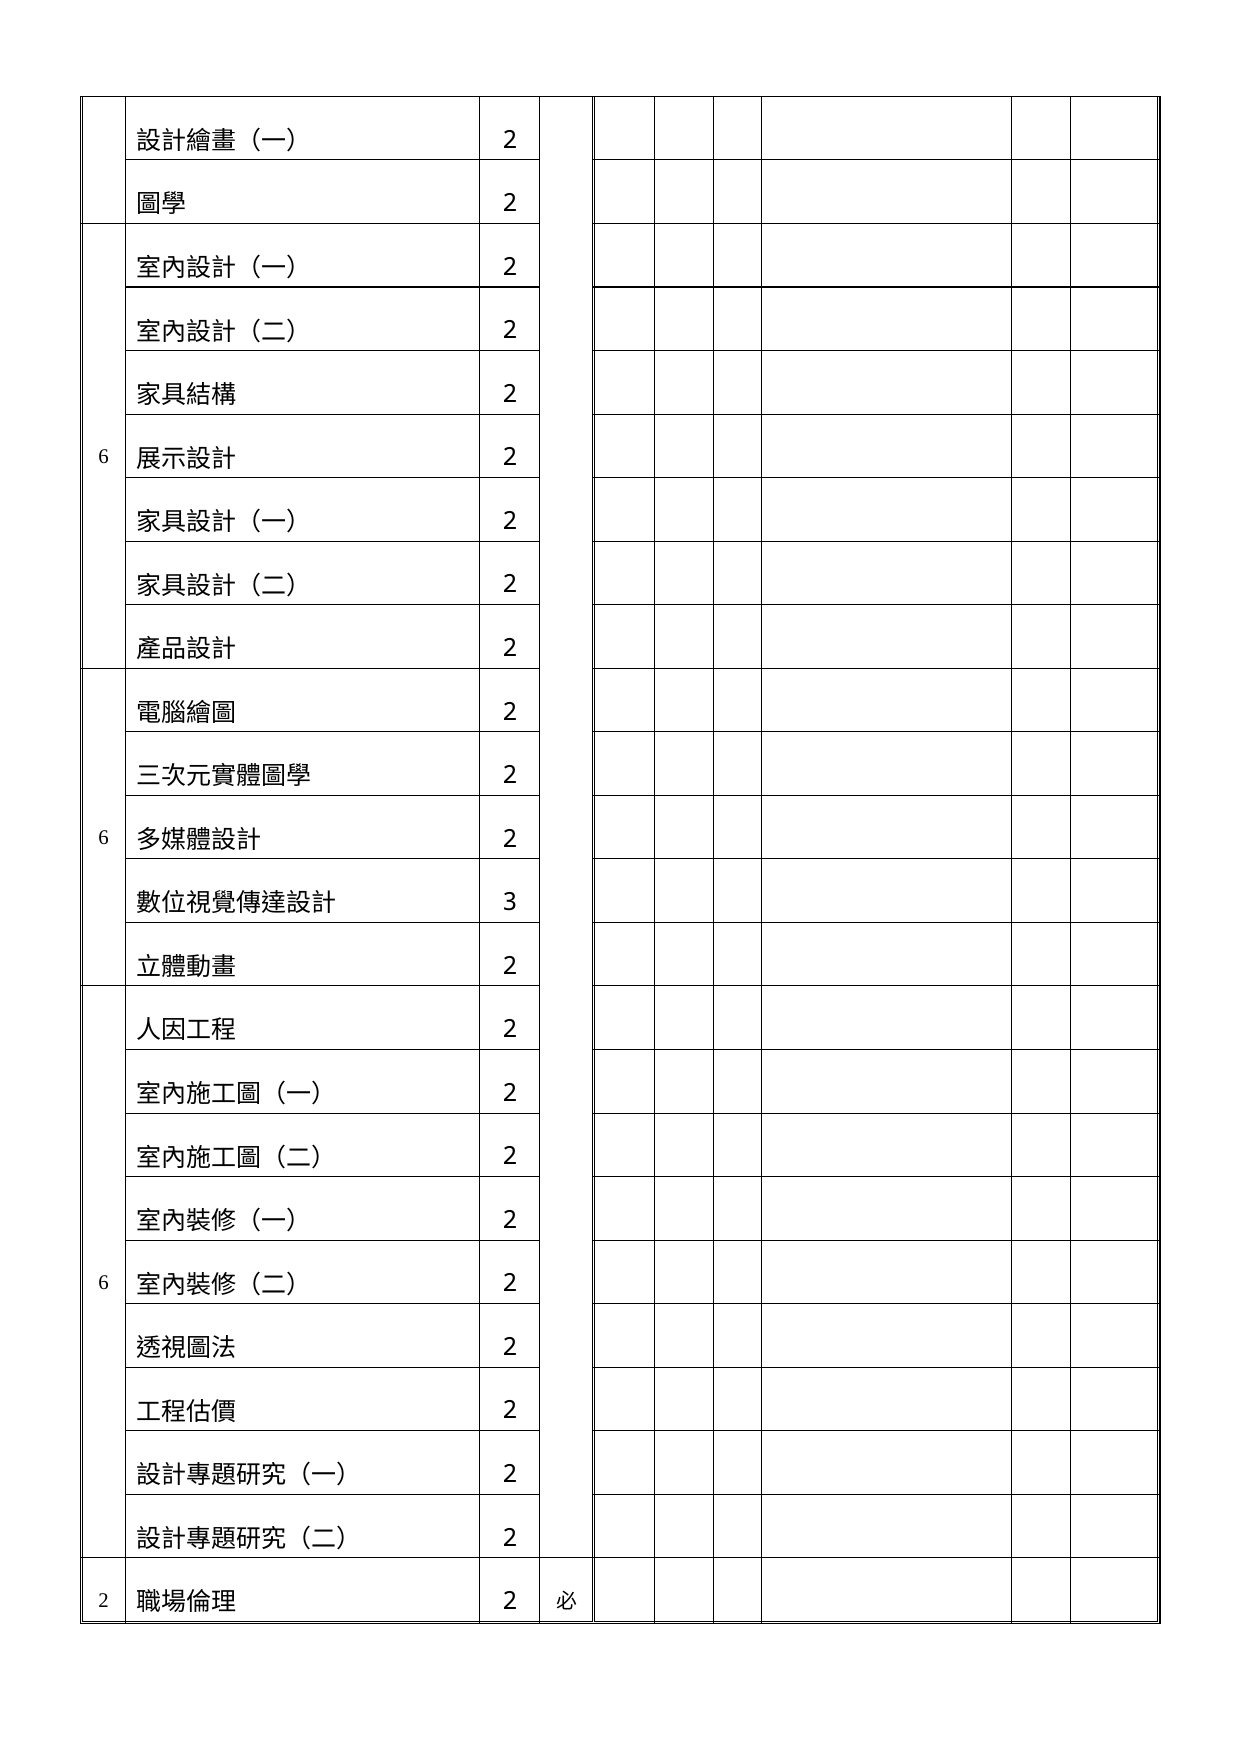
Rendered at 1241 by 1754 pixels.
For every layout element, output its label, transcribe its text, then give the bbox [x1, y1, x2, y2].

table_cell [1071, 923, 1157, 985]
table_cell 室內施工圖（二） [126, 1114, 479, 1176]
table_cell [595, 1050, 654, 1112]
table_cell [595, 478, 654, 541]
table_cell [762, 669, 1011, 731]
table_cell [1071, 669, 1157, 731]
table_cell [1012, 97, 1070, 159]
table_cell [655, 97, 713, 159]
table_cell [1071, 478, 1157, 541]
table_cell 2 [480, 542, 539, 604]
table_cell [1012, 1241, 1070, 1303]
table_cell 家具結構 [126, 351, 479, 413]
table_cell [595, 1304, 654, 1367]
table_cell 電腦繪圖 [126, 669, 479, 731]
table_cell 2 [83, 1558, 125, 1621]
table_cell [595, 669, 654, 731]
table_cell [762, 160, 1011, 223]
table_cell [655, 1177, 713, 1239]
table_cell [1012, 923, 1070, 985]
table_cell [762, 1050, 1011, 1112]
table_cell [762, 288, 1011, 350]
table_cell 6 [83, 669, 125, 985]
table_cell [1071, 1114, 1157, 1176]
table_cell [595, 1558, 654, 1621]
table_cell [1071, 97, 1157, 159]
table_cell [655, 923, 713, 985]
table_cell [595, 1495, 654, 1557]
table_cell [762, 605, 1011, 668]
table_cell [595, 160, 654, 223]
table_cell [655, 669, 713, 731]
table_cell [1071, 160, 1157, 223]
table_cell [655, 1558, 713, 1621]
table_cell [655, 415, 713, 477]
table_cell [1012, 669, 1070, 731]
table_cell [1012, 415, 1070, 477]
table_cell [762, 1304, 1011, 1367]
table_cell 家具設計（二） [126, 542, 479, 604]
table_cell [595, 859, 654, 922]
table_cell [1071, 351, 1157, 413]
table_cell 2 [480, 1304, 539, 1367]
table_cell [714, 1431, 761, 1494]
table_cell [595, 1177, 654, 1239]
table_cell [1071, 1558, 1157, 1621]
table_cell [714, 1114, 761, 1176]
table_cell [1012, 1495, 1070, 1557]
table_cell [1071, 1495, 1157, 1557]
table_cell 室內裝修（一） [126, 1177, 479, 1239]
table_cell 設計專題研究（二） [126, 1495, 479, 1557]
table_cell [1012, 796, 1070, 858]
table_cell [1071, 1050, 1157, 1112]
table_cell [762, 986, 1011, 1049]
table_cell 2 [480, 796, 539, 858]
table_cell [595, 1431, 654, 1494]
table_cell [655, 1241, 713, 1303]
table_cell [714, 351, 761, 413]
table_cell 2 [480, 160, 539, 223]
table_cell [762, 351, 1011, 413]
table_cell [1012, 1050, 1070, 1112]
table_cell 2 [480, 1177, 539, 1239]
table_cell [595, 288, 654, 350]
table_cell [1012, 1368, 1070, 1430]
table_cell [762, 1177, 1011, 1239]
table_cell 3 [480, 859, 539, 922]
table_cell [1071, 1304, 1157, 1367]
table_cell 多媒體設計 [126, 796, 479, 858]
table_cell [83, 97, 125, 223]
table_cell 數位視覺傳達設計 [126, 859, 479, 922]
table_cell 6 [83, 224, 125, 668]
table_cell [595, 605, 654, 668]
table_cell [655, 1304, 713, 1367]
table_cell 2 [480, 1431, 539, 1494]
table_cell [714, 1177, 761, 1239]
table_cell [1071, 605, 1157, 668]
table_cell [655, 796, 713, 858]
table_cell [1071, 859, 1157, 922]
table_cell [655, 1431, 713, 1494]
table_cell 2 [480, 478, 539, 541]
table_cell [714, 923, 761, 985]
table_cell [655, 986, 713, 1049]
table_cell 2 [480, 1495, 539, 1557]
table_cell [595, 732, 654, 795]
table_cell 2 [480, 923, 539, 985]
table_cell [714, 859, 761, 922]
table_cell [1071, 1368, 1157, 1430]
table_cell [655, 224, 713, 286]
table_cell 必 [540, 1558, 592, 1621]
table_cell [595, 1241, 654, 1303]
table_cell 設計繪畫（一） [126, 97, 479, 159]
table_cell [655, 288, 713, 350]
table_cell [595, 224, 654, 286]
table_cell [714, 224, 761, 286]
table_cell [714, 1495, 761, 1557]
table_cell [655, 1368, 713, 1430]
table_cell [762, 732, 1011, 795]
table_cell [762, 923, 1011, 985]
table_cell [1071, 1177, 1157, 1239]
table_cell [762, 1431, 1011, 1494]
table_cell 展示設計 [126, 415, 479, 477]
table_cell 室內設計（一） [126, 224, 479, 286]
table_cell 職場倫理 [126, 1558, 479, 1621]
table_cell [714, 97, 761, 159]
table_cell [762, 1114, 1011, 1176]
table_cell [714, 796, 761, 858]
table_cell [1071, 542, 1157, 604]
table_cell [762, 415, 1011, 477]
table_cell [1071, 986, 1157, 1049]
table_cell [595, 923, 654, 985]
table_cell [714, 669, 761, 731]
table_cell [655, 1495, 713, 1557]
table_cell [1012, 1558, 1070, 1621]
table_cell [762, 1558, 1011, 1621]
table_cell [714, 1368, 761, 1430]
table_cell 室內施工圖（一） [126, 1050, 479, 1112]
table_cell [714, 478, 761, 541]
table_cell 6 [83, 986, 125, 1557]
table_cell [595, 1114, 654, 1176]
table_cell [714, 1304, 761, 1367]
table_cell [762, 224, 1011, 286]
table_cell 立體動畫 [126, 923, 479, 985]
table_cell 2 [480, 1050, 539, 1112]
table_cell 2 [480, 669, 539, 731]
table_cell [1012, 160, 1070, 223]
table_cell [595, 351, 654, 413]
table_cell [595, 986, 654, 1049]
table_cell [1071, 1241, 1157, 1303]
table_cell 家具設計（一） [126, 478, 479, 541]
table_cell [595, 542, 654, 604]
table_cell 2 [480, 1241, 539, 1303]
table_cell [762, 1495, 1011, 1557]
table_cell [1012, 859, 1070, 922]
table_cell 2 [480, 351, 539, 413]
table_cell [762, 1368, 1011, 1430]
table_cell [714, 415, 761, 477]
table_cell [762, 1241, 1011, 1303]
table_cell [1012, 1114, 1070, 1176]
table_cell 室內裝修（二） [126, 1241, 479, 1303]
table_cell [714, 1050, 761, 1112]
table_cell [595, 415, 654, 477]
table_cell [655, 732, 713, 795]
table_cell [714, 1558, 761, 1621]
table_cell [655, 859, 713, 922]
table_cell 設計專題研究（一） [126, 1431, 479, 1494]
table_cell 2 [480, 288, 539, 350]
table_cell 工程估價 [126, 1368, 479, 1430]
table_cell [655, 478, 713, 541]
table_cell 室內設計（二） [126, 288, 479, 350]
table_cell [1071, 288, 1157, 350]
table_cell [1012, 224, 1070, 286]
table_cell [1012, 1431, 1070, 1494]
table_cell [1012, 986, 1070, 1049]
table_cell [714, 160, 761, 223]
table_cell [540, 97, 592, 1557]
table_cell [655, 1050, 713, 1112]
table_cell [762, 478, 1011, 541]
table_cell 2 [480, 1114, 539, 1176]
table_cell 圖學 [126, 160, 479, 223]
table_cell [595, 796, 654, 858]
table_cell [1012, 351, 1070, 413]
table_cell [1012, 1304, 1070, 1367]
table_cell [1012, 478, 1070, 541]
table_cell 透視圖法 [126, 1304, 479, 1367]
table_cell 2 [480, 1368, 539, 1430]
table_cell 人因工程 [126, 986, 479, 1049]
table_cell [714, 1241, 761, 1303]
table_cell [762, 796, 1011, 858]
table_cell [762, 97, 1011, 159]
table_cell [1071, 796, 1157, 858]
table_cell [714, 605, 761, 668]
table_cell [1071, 224, 1157, 286]
table_cell [1012, 1177, 1070, 1239]
table_cell [595, 97, 654, 159]
table_cell 2 [480, 732, 539, 795]
table_cell 產品設計 [126, 605, 479, 668]
table_cell [714, 542, 761, 604]
table_cell [1012, 732, 1070, 795]
table_cell [655, 1114, 713, 1176]
table_cell [655, 351, 713, 413]
table_cell [1012, 542, 1070, 604]
table_cell [595, 1368, 654, 1430]
table_cell [762, 542, 1011, 604]
table_cell [655, 605, 713, 668]
table_cell 2 [480, 1558, 539, 1621]
table_cell 2 [480, 605, 539, 668]
table_cell [714, 732, 761, 795]
table_cell 2 [480, 415, 539, 477]
table_cell [1012, 288, 1070, 350]
table_cell [1012, 605, 1070, 668]
table_cell 2 [480, 986, 539, 1049]
table_cell 三次元實體圖學 [126, 732, 479, 795]
table_cell [1071, 732, 1157, 795]
table_cell [714, 986, 761, 1049]
table_cell 2 [480, 224, 539, 286]
table_cell [714, 288, 761, 350]
table_cell [1071, 415, 1157, 477]
table_cell 2 [480, 97, 539, 159]
table_cell [1071, 1431, 1157, 1494]
table_cell [762, 859, 1011, 922]
table_cell [655, 160, 713, 223]
table_cell [655, 542, 713, 604]
